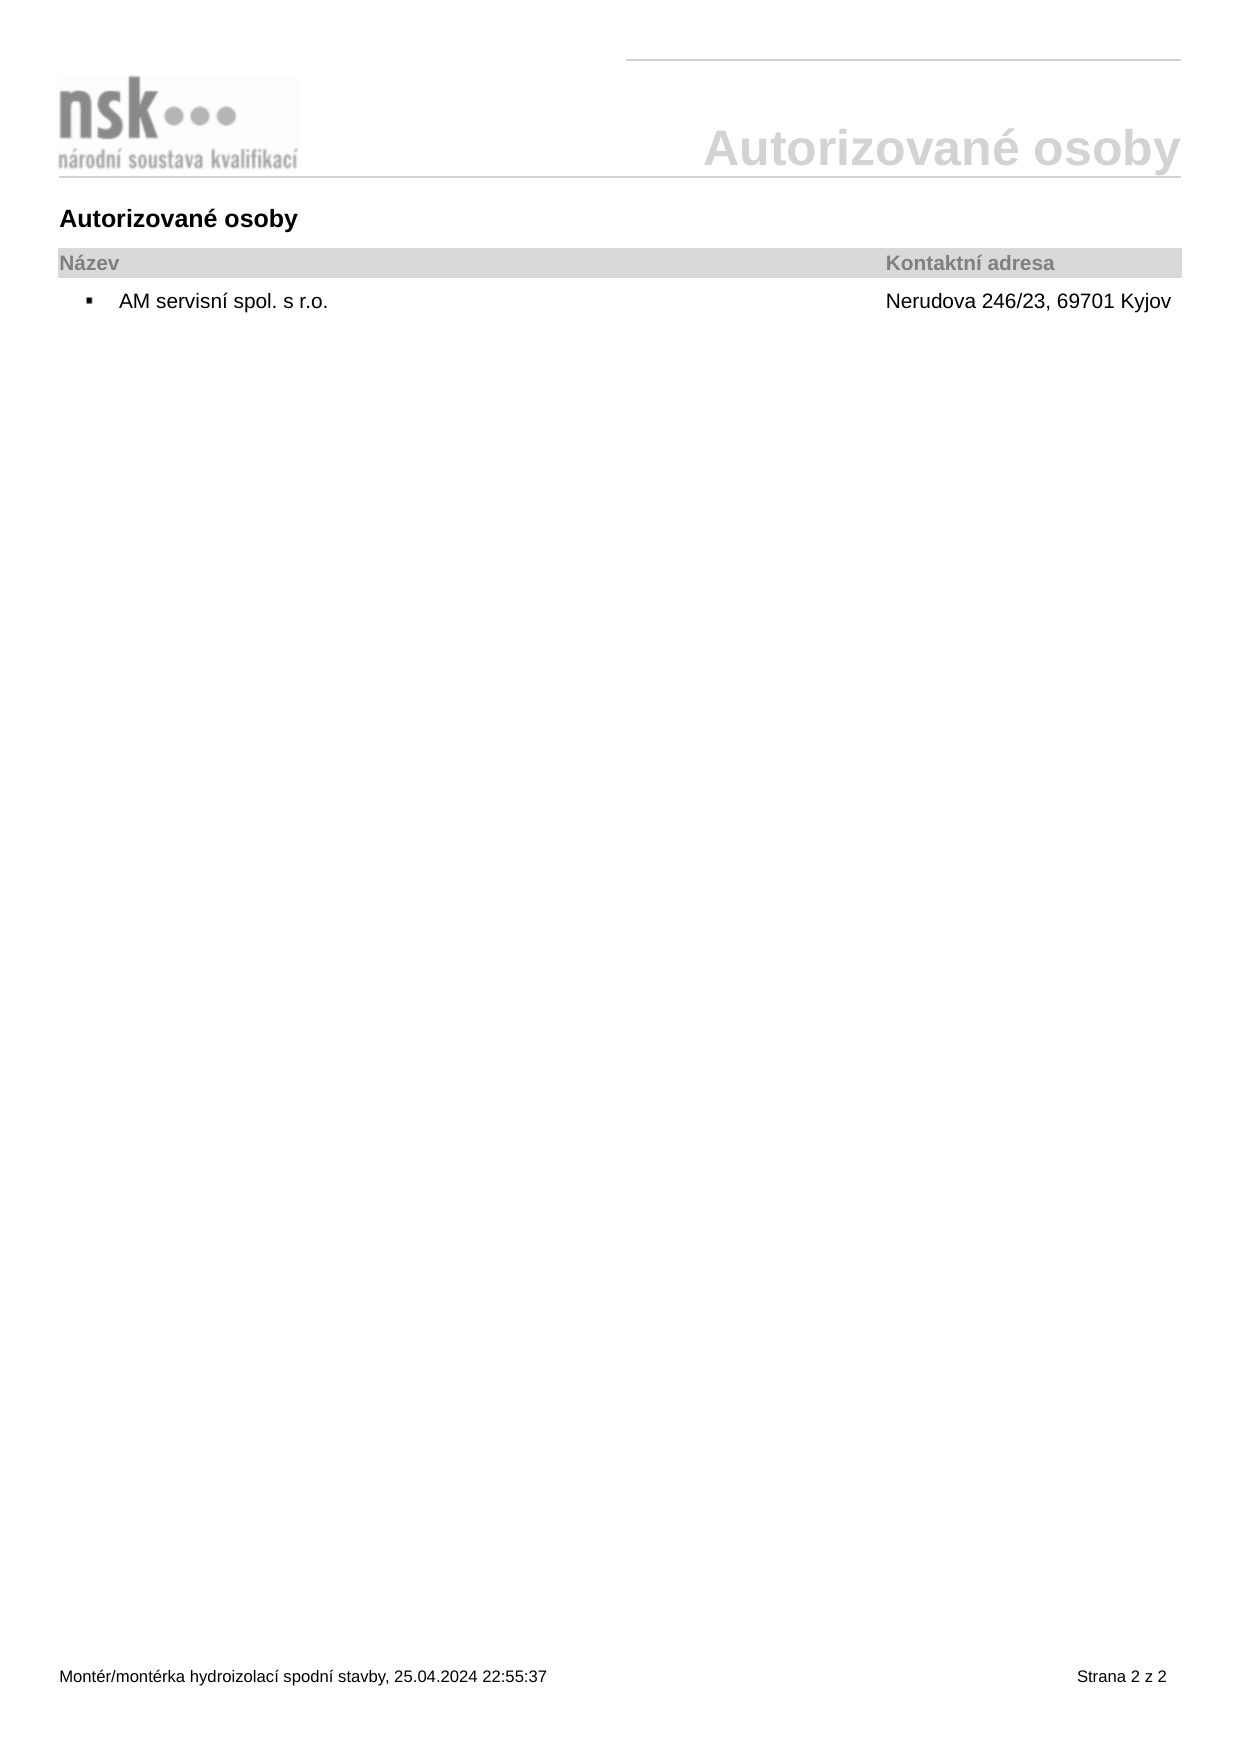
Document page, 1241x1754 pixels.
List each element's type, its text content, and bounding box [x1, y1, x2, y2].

table_cell [1167, 614, 1181, 914]
table_cell [481, 236, 617, 248]
table_cell [618, 236, 626, 248]
table_cell [59, 194, 119, 200]
table_cell Autorizované osoby [59, 200, 1181, 236]
table_cell [59, 914, 119, 1214]
picture [57, 59, 619, 171]
table_cell [860, 314, 886, 614]
table_cell [481, 614, 617, 914]
table_cell [119, 171, 481, 176]
table_cell [860, 236, 886, 248]
table_cell [59, 1214, 119, 1436]
table_cell [59, 614, 119, 914]
table_cell [119, 278, 481, 289]
table_cell [1167, 278, 1181, 289]
table_cell [481, 314, 617, 614]
table_cell [119, 194, 481, 200]
table_cell [626, 194, 860, 200]
table_cell Název [60, 250, 885, 277]
table_cell [119, 314, 481, 614]
table_cell Nerudova 246/23, 69701 Kyjov [886, 289, 1181, 314]
table_cell [1167, 1214, 1181, 1436]
table_cell [59, 278, 119, 288]
table_cell [481, 1214, 617, 1436]
table_cell [481, 171, 617, 176]
table_cell [618, 278, 626, 289]
table_cell [481, 914, 617, 1214]
table_cell [481, 1436, 617, 1658]
table_cell [886, 278, 1167, 289]
table_cell [619, 59, 626, 170]
table_cell [860, 1214, 886, 1436]
table_cell [1167, 914, 1181, 1214]
table_cell [860, 614, 886, 914]
table_cell [626, 614, 860, 914]
table_cell [886, 194, 1167, 200]
table_cell [626, 1436, 860, 1658]
table_cell Autorizované osoby [626, 61, 1181, 176]
table_cell [886, 1214, 1167, 1436]
table_cell [886, 914, 1167, 1214]
table_cell [886, 236, 1167, 248]
table_cell [1167, 1436, 1181, 1658]
table_cell [481, 278, 617, 289]
table_cell [618, 314, 626, 614]
table_cell [860, 914, 886, 1214]
table_cell [626, 278, 860, 289]
table_cell [59, 314, 119, 614]
table_cell [618, 914, 626, 1214]
table_cell AM servisní spol. s r.o. [119, 289, 886, 314]
picture [59, 288, 119, 313]
table_cell [618, 614, 626, 914]
table_cell [886, 1436, 1167, 1658]
table_cell [59, 1436, 119, 1658]
table_cell [886, 314, 1167, 614]
table_cell [1167, 236, 1181, 248]
table_cell Strana 2 z 2 [860, 1658, 1167, 1694]
table_cell [626, 314, 860, 614]
table_cell [119, 914, 481, 1214]
table_cell [119, 614, 481, 914]
table_cell [59, 171, 119, 176]
table_cell [860, 1436, 886, 1658]
table_cell [481, 194, 617, 200]
table_cell [59, 236, 119, 248]
table_cell [1167, 314, 1181, 614]
table_cell [618, 170, 626, 176]
table_cell [860, 278, 886, 289]
table_cell [618, 194, 626, 200]
table_cell [886, 614, 1167, 914]
table_cell [626, 236, 860, 248]
table_cell [1167, 194, 1181, 200]
table_cell [1167, 1658, 1181, 1694]
table_cell [626, 1214, 860, 1436]
table_cell Montér/montérka hydroizolací spodní stavby, 25.04.2024 22:55:37 [59, 1658, 860, 1694]
table_cell Kontaktní adresa [886, 250, 1180, 277]
table_cell [59, 178, 1181, 194]
table_cell [618, 1436, 626, 1658]
table_cell [626, 914, 860, 1214]
table_cell [119, 1436, 481, 1658]
table_cell [119, 236, 481, 248]
table_cell [119, 1214, 481, 1436]
table_cell [618, 1214, 626, 1436]
table_cell [860, 194, 886, 200]
